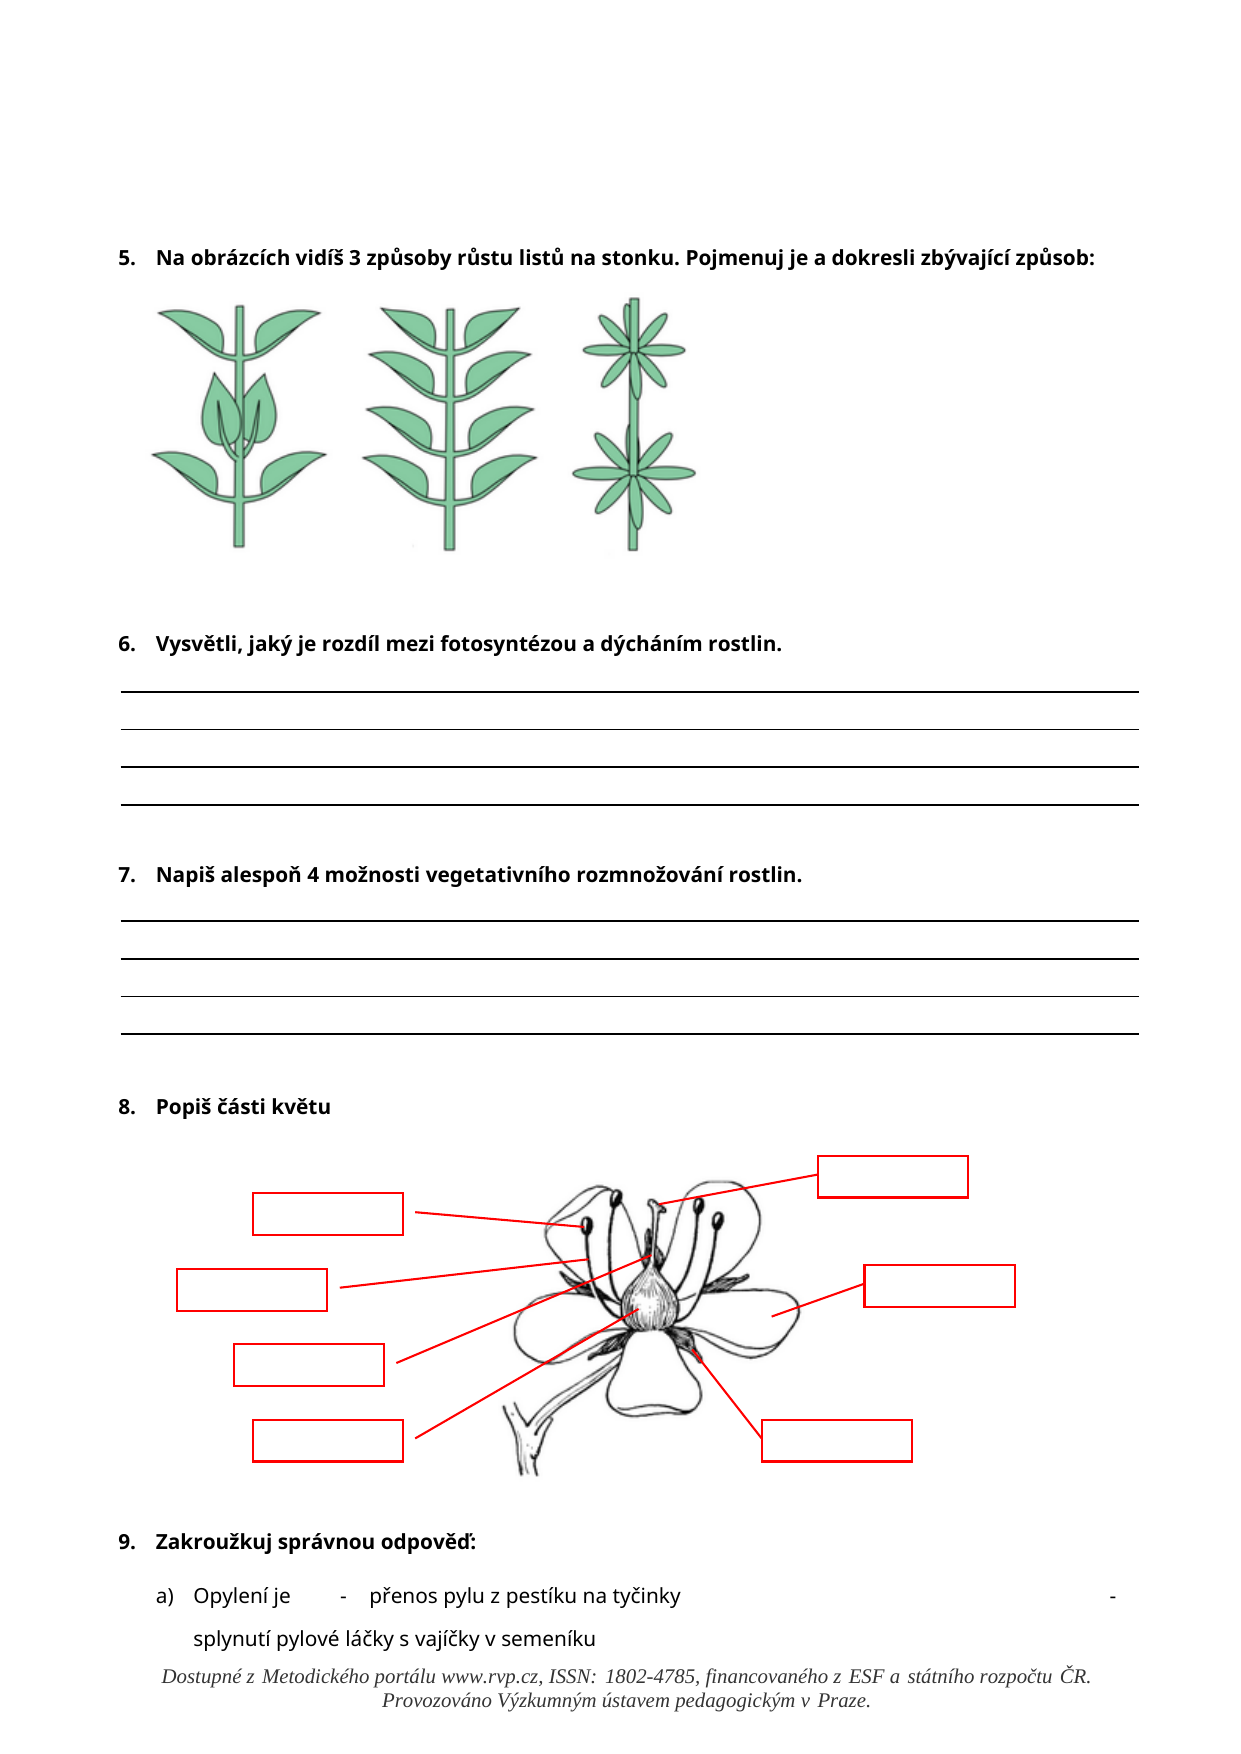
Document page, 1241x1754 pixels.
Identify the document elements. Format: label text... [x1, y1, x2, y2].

list Opylení je - přenos pylu z pestíku na tyčinky - splynutí pylové láčky s vajíčky v semeníku [156, 1581, 1137, 1652]
list Na obrázcích vidíš 3 způsoby růstu listů na stonku. Pojmenuj je a dokresli zbývající způsob: [118, 243, 1137, 272]
picture [134, 280, 727, 569]
list Napiš alespoň 4 možnosti vegetativního rozmnožování rostlin. [118, 860, 1137, 889]
list Vysvětli, jaký je rozdíl mezi fotosyntézou a dýcháním rostlin. [118, 629, 1137, 657]
picture [497, 1174, 811, 1497]
list Popiš části květu [118, 1092, 1137, 1121]
list Zakroužkuj správnou odpověď: [118, 1527, 1137, 1556]
